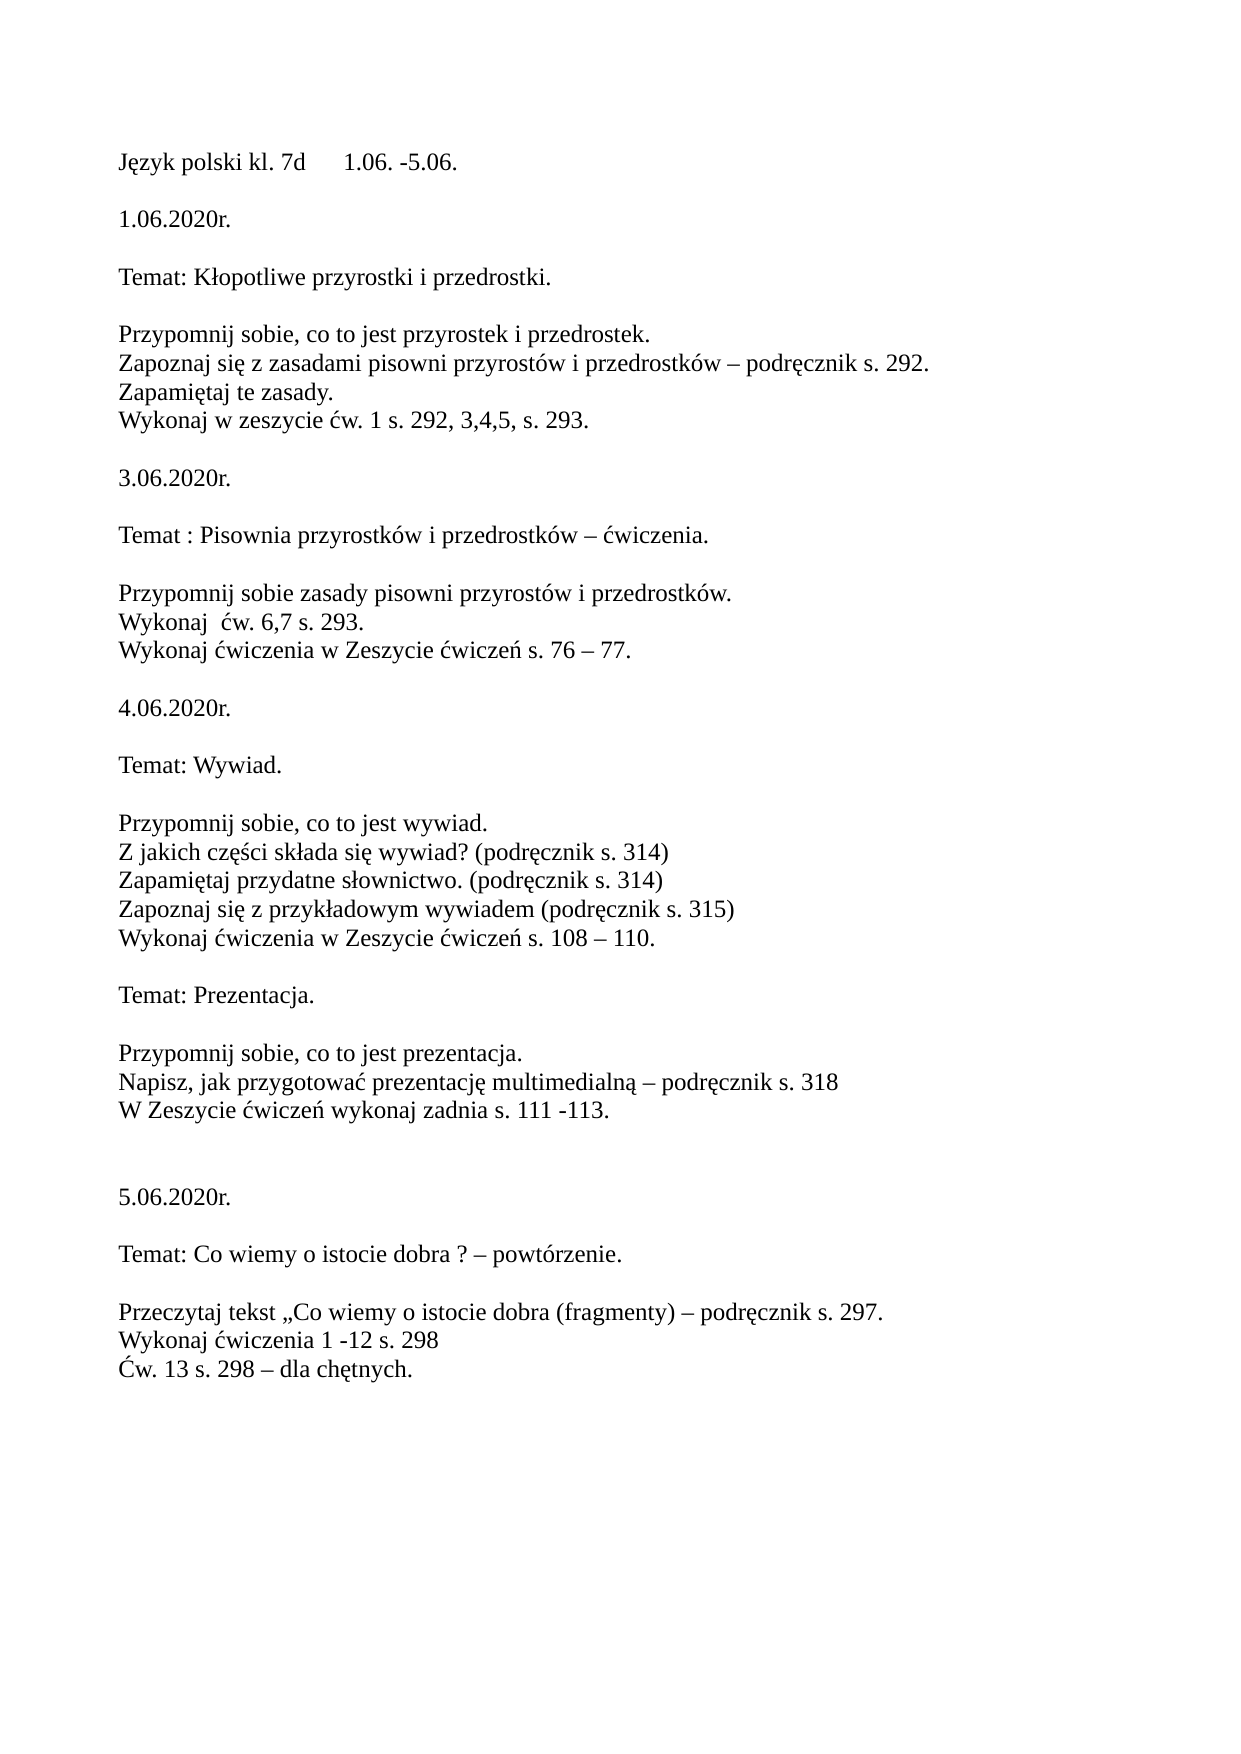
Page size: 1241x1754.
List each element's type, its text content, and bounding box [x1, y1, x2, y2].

text Przypomnij sobie, co to jest wywiad. [118, 808, 1122, 837]
text Wykonaj ćwiczenia 1 -12 s. 298 [118, 1326, 1122, 1354]
text Przypomnij sobie, co to jest prezentacja. [118, 1038, 1122, 1067]
text Przypomnij sobie zasady pisowni przyrostów i przedrostków. [118, 578, 1122, 607]
text Zapoznaj się z przykładowym wywiadem (podręcznik s. 315) [118, 894, 1122, 923]
text Zapamiętaj przydatne słownictwo. (podręcznik s. 314) [118, 866, 1122, 894]
text Temat: Prezentacja. [118, 981, 1122, 1009]
text Język polski kl. 7d 1.06. -5.06. [118, 147, 1122, 176]
text Wykonaj ćw. 6,7 s. 293. [118, 607, 1122, 636]
text Temat: Co wiemy o istocie dobra ? – powtórzenie. [118, 1239, 1122, 1268]
text Temat: Wywiad. [118, 751, 1122, 779]
text 4.06.2020r. [118, 693, 1122, 722]
text Przeczytaj tekst „Co wiemy o istocie dobra (fragmenty) – podręcznik s. 297. [118, 1297, 1122, 1326]
text Zapoznaj się z zasadami pisowni przyrostów i przedrostków – podręcznik s. 292. [118, 348, 1122, 377]
text 5.06.2020r. [118, 1182, 1122, 1211]
text Przypomnij sobie, co to jest przyrostek i przedrostek. [118, 319, 1122, 348]
text Temat : Pisownia przyrostków i przedrostków – ćwiczenia. [118, 521, 1122, 549]
text Ćw. 13 s. 298 – dla chętnych. [118, 1354, 1122, 1383]
text 1.06.2020r. [118, 204, 1122, 233]
text Temat: Kłopotliwe przyrostki i przedrostki. [118, 262, 1122, 291]
text W Zeszycie ćwiczeń wykonaj zadnia s. 111 -113. [118, 1096, 1122, 1124]
text Z jakich części składa się wywiad? (podręcznik s. 314) [118, 837, 1122, 866]
text Wykonaj ćwiczenia w Zeszycie ćwiczeń s. 108 – 110. [118, 923, 1122, 952]
text Wykonaj ćwiczenia w Zeszycie ćwiczeń s. 76 – 77. [118, 636, 1122, 664]
text Wykonaj w zeszycie ćw. 1 s. 292, 3,4,5, s. 293. [118, 406, 1122, 434]
text 3.06.2020r. [118, 463, 1122, 492]
text Napisz, jak przygotować prezentację multimedialną – podręcznik s. 318 [118, 1067, 1122, 1096]
text Zapamiętaj te zasady. [118, 377, 1122, 406]
